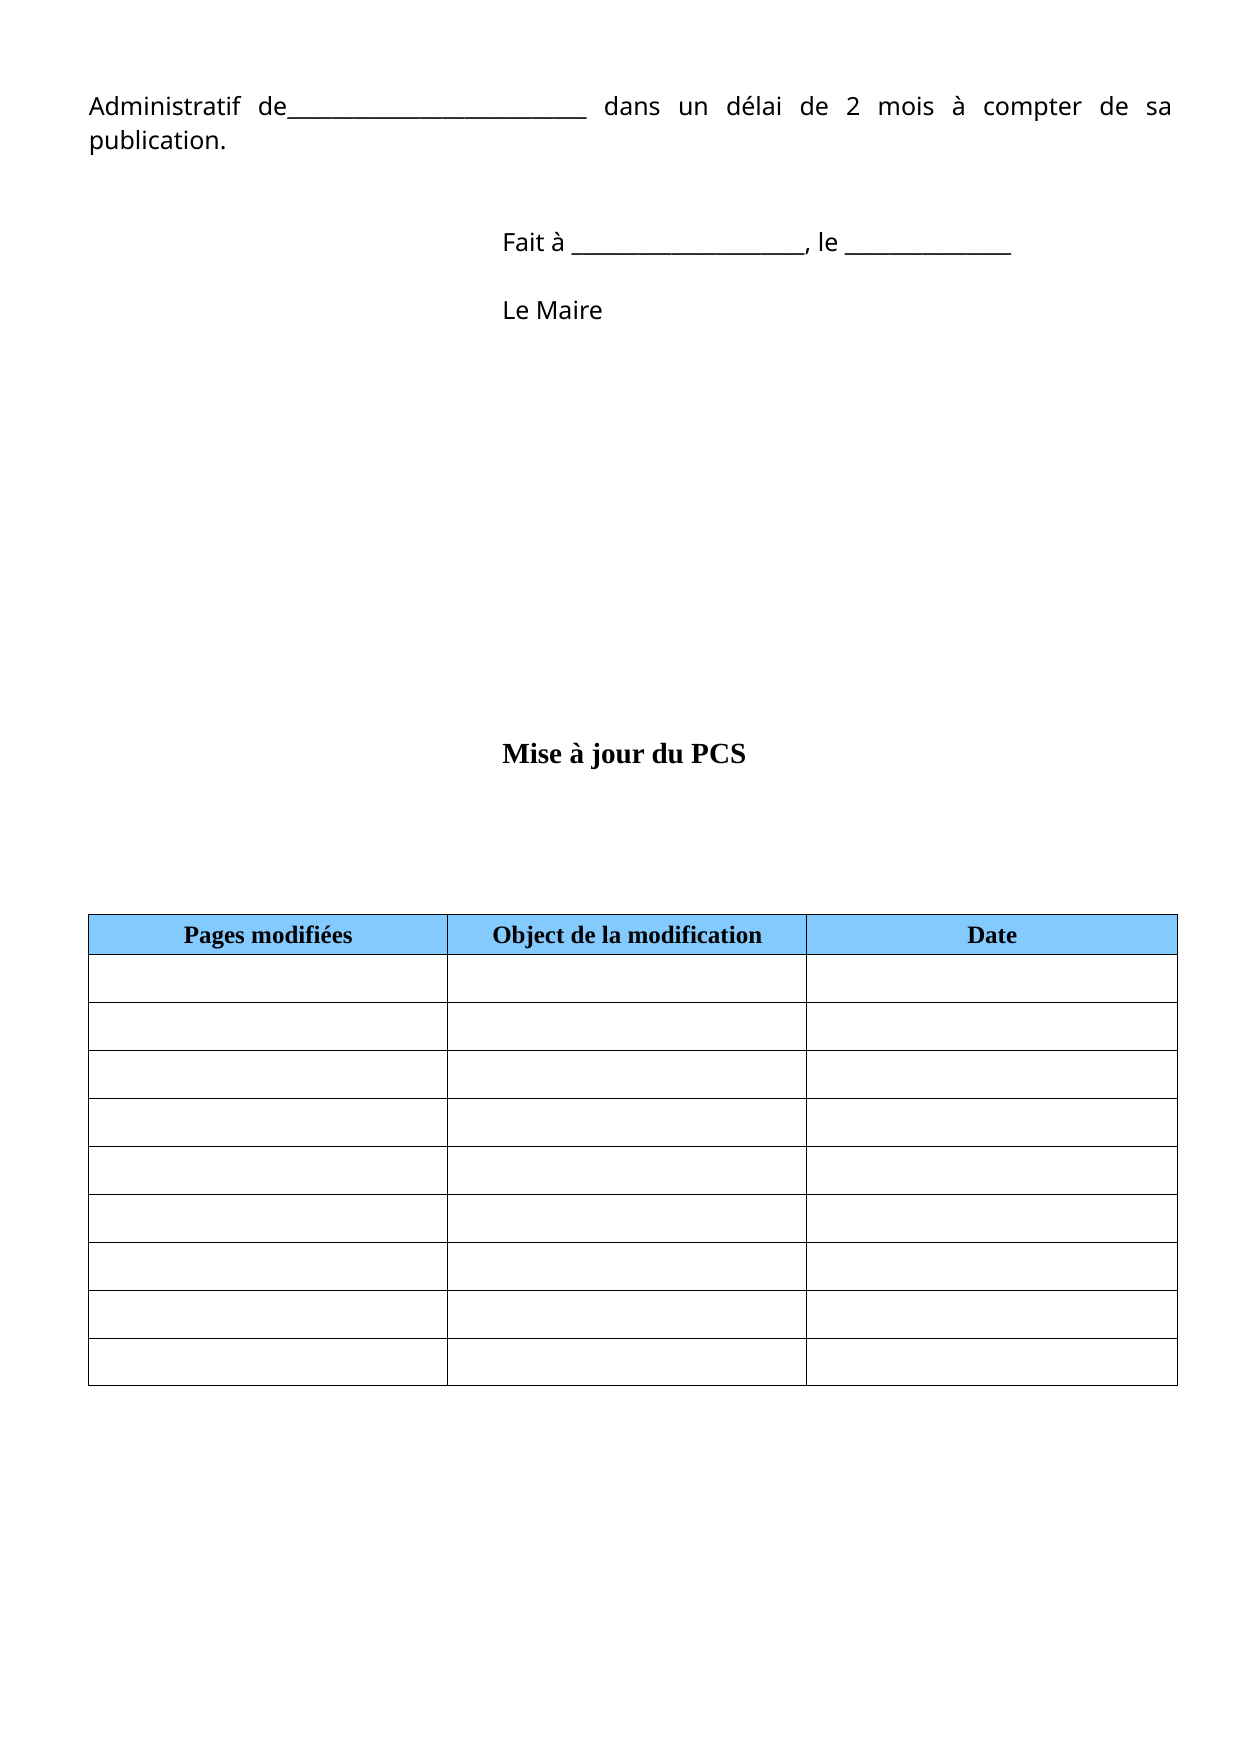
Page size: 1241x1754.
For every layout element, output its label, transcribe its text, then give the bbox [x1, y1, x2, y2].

table_cell [448, 1243, 806, 1289]
table_header Pages modifiées [89, 915, 447, 954]
text Administratif de___________________________ dans un délai de 2 mois à compter de sa publication. [88, 88, 1174, 157]
table_cell [807, 1339, 1177, 1385]
table_header Object de la modification [448, 915, 806, 954]
table_cell [807, 1195, 1177, 1242]
table_cell [89, 1003, 447, 1050]
text Le Maire [502, 293, 1174, 327]
table_cell [807, 1243, 1177, 1289]
table_cell [89, 955, 447, 1002]
table_cell [448, 1147, 806, 1194]
table_cell [807, 1291, 1177, 1337]
table_cell [807, 1099, 1177, 1146]
table_cell [448, 1003, 806, 1050]
table_cell [89, 1339, 447, 1385]
table_cell [807, 1147, 1177, 1194]
table_cell [448, 1051, 806, 1098]
table_cell [89, 1099, 447, 1146]
table_cell [807, 1003, 1177, 1050]
text Fait à _____________________, le _______________ [502, 225, 1174, 259]
table_cell [448, 955, 806, 1002]
table_cell [448, 1291, 806, 1337]
table_cell [89, 1195, 447, 1242]
table_cell [89, 1243, 447, 1289]
table_cell [89, 1051, 447, 1098]
table_header Date [807, 915, 1177, 954]
text Mise à jour du PCS [502, 736, 1174, 770]
table_cell [89, 1147, 447, 1194]
table_cell [448, 1195, 806, 1242]
table_cell [89, 1291, 447, 1337]
table_cell [807, 955, 1177, 1002]
table_cell [448, 1099, 806, 1146]
table_cell [448, 1339, 806, 1385]
table_cell [807, 1051, 1177, 1098]
